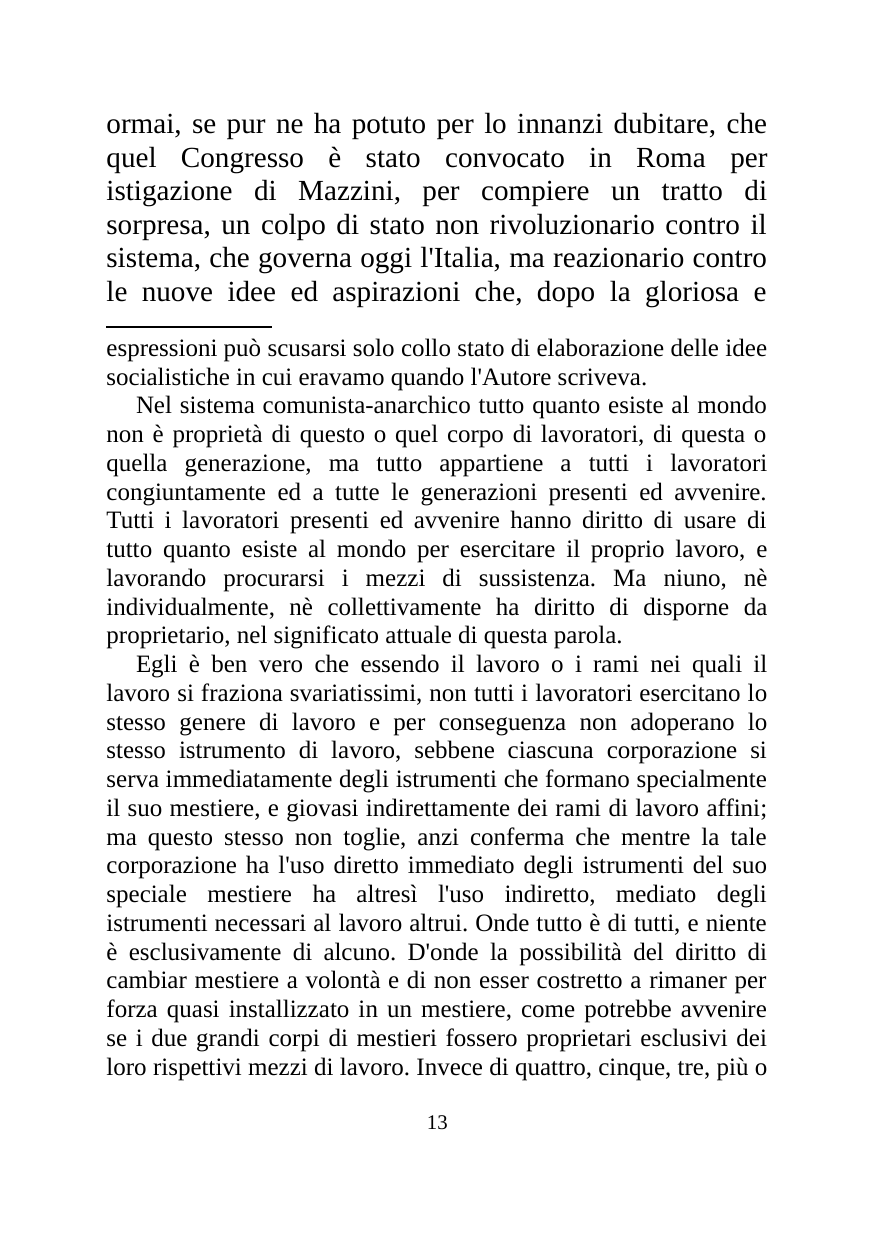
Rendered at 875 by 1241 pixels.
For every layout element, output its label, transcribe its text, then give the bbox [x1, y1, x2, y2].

text Nel sistema comunista-anarchico tutto quanto esiste al mondo non è proprietà di questo o quel corpo di lavoratori, di questa o quella generazione, ma tutto appartiene a tutti i lavoratori congiuntamente ed a tutte le generazioni presenti ed avvenire. Tutti i lavoratori presenti ed avvenire hanno diritto di usare di tutto quanto esiste al mondo per esercitare il proprio lavoro, e lavorando procurarsi i mezzi di sussistenza. Ma niuno, nè individualmente, nè collettivamente ha diritto di disporne da proprietario, nel significato attuale di questa parola. [106, 390, 768, 649]
text ormai, se pur ne ha potuto per lo innanzi dubitare, che quel Congresso è stato convocato in Roma per istigazione di Mazzini, per compiere un tratto di sorpresa, un colpo di stato non rivoluzionario contro il sistema, che governa oggi l'Italia, ma reazionario contro le nuove idee ed aspirazioni che, dopo la gloriosa e [106, 106, 768, 307]
text espressioni può scusarsi solo collo stato di elaborazione delle idee socialistiche in cui eravamo quando l'Autore scriveva. [106, 333, 768, 390]
text Egli è ben vero che essendo il lavoro o i rami nei quali il lavoro si fraziona svariatissimi, non tutti i lavoratori esercitano lo stesso genere di lavoro e per conseguenza non adoperano lo stesso istrumento di lavoro, sebbene ciascuna corporazione si serva immediatamente degli istrumenti che formano specialmente il suo mestiere, e giovasi indirettamente dei rami di lavoro affini; ma questo stesso non toglie, anzi conferma che mentre la tale corporazione ha l'uso diretto immediato degli istrumenti del suo speciale mestiere ha altresì l'uso indiretto, mediato degli istrumenti necessari al lavoro altrui. Onde tutto è di tutti, e niente è esclusivamente di alcuno. D'onde la possibilità del diritto di cambiar mestiere a volontà e di non esser costretto a rimaner per forza quasi installizzato in un mestiere, come potrebbe avvenire se i due grandi corpi di mestieri fossero proprietari esclusivi dei loro rispettivi mezzi di lavoro. Invece di quattro, cinque, tre, più o [106, 649, 768, 1080]
